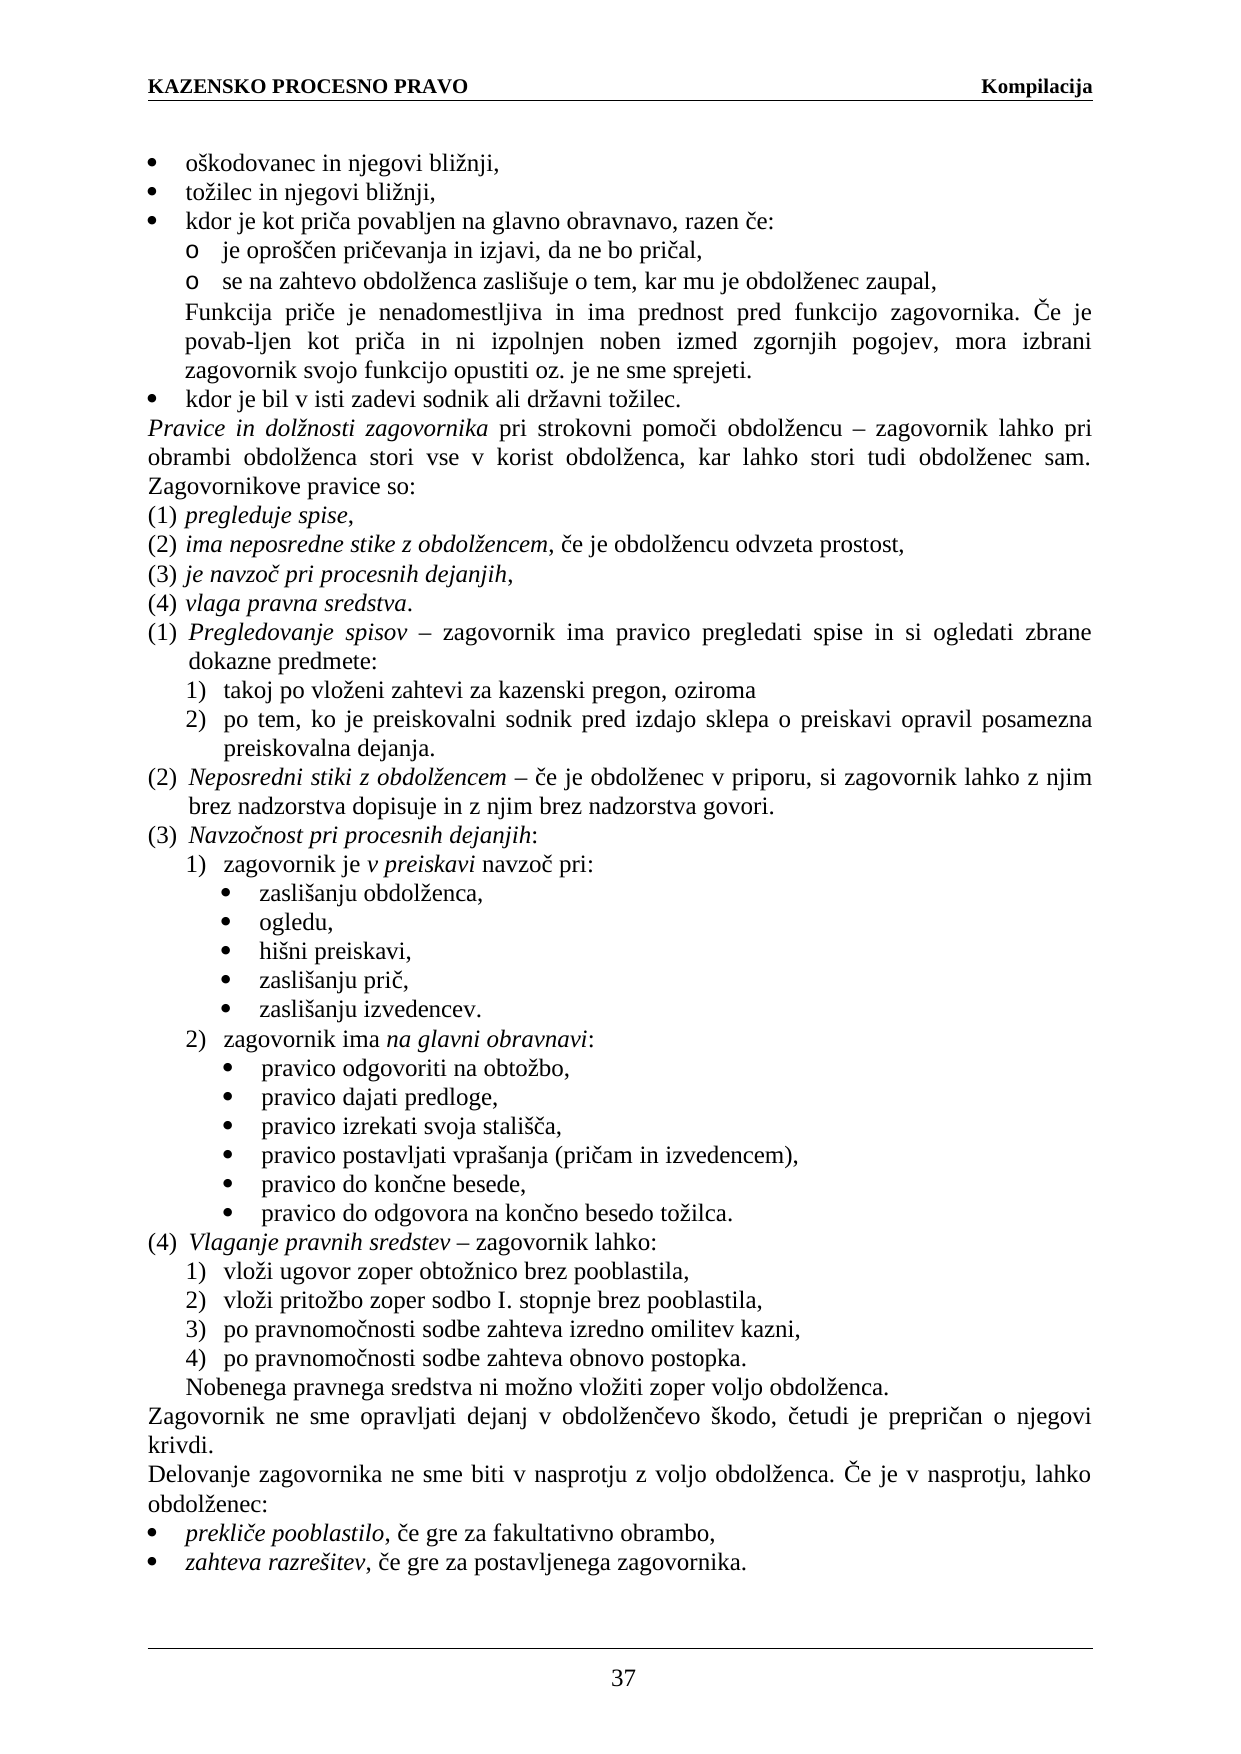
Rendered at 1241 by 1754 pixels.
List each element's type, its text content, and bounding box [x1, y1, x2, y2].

list se na zahtevo obdolženca zaslišuje o tem, kar mu je obdolženec zaupal, [184, 266, 1093, 297]
text Pravice in dolžnosti zagovornika pri strokovni pomoči obdolžencu – zagovornik lahko pri obrambi obdolženca stori vse v korist obdolženca, kar lahko stori tudi obdolženec sam. Zagovornikove pravice so: [148, 413, 1093, 500]
list pravico postavljati vprašanja (pričam in izvedencem), [223, 1140, 1093, 1169]
text Nobenega pravnega sredstva ni možno vložiti zoper voljo obdolženca. [185, 1372, 1093, 1401]
text Funkcija priče je nenadomestljiva in ima prednost pred funkcijo zagovornika. Če je povab-ljen kot priča in ni izpolnjen noben izmed zgornjih pogojev, mora izbrani zagovornik svojo funkcijo opustiti oz. je ne sme sprejeti. [184, 297, 1093, 384]
list takoj po vloženi zahtevi za kazenski pregon, oziroma [185, 675, 1093, 704]
list po tem, ko je preiskovalni sodnik pred izdajo sklepa o preiskavi opravil posamezna preiskovalna dejanja. [185, 704, 1093, 762]
list zaslišanju prič, [221, 965, 1093, 994]
list pravico dajati predloge, [223, 1082, 1093, 1111]
list pravico do odgovora na končno besedo tožilca. [223, 1198, 1093, 1227]
list pravico odgovoriti na obtožbo, [223, 1052, 1093, 1082]
list zagovornik je v preiskavi navzoč pri: [185, 849, 1093, 878]
list pravico izrekati svoja stališča, [223, 1111, 1093, 1140]
list pravico do končne besede, [223, 1169, 1093, 1198]
list kdor je kot priča povabljen na glavno obravnavo, razen če: [148, 206, 1093, 235]
list vloži pritožbo zoper sodbo I. stopnje brez pooblastila, [185, 1285, 1093, 1314]
list Vlaganje pravnih sredstev – zagovornik lahko: [148, 1227, 1093, 1256]
list prekliče pooblastilo, če gre za fakultativno obrambo, [148, 1517, 1093, 1547]
list po pravnomočnosti sodbe zahteva obnovo postopka. [185, 1343, 1093, 1372]
list ogledu, [221, 907, 1093, 936]
list zahteva razrešitev, če gre za postavljenega zagovornika. [148, 1547, 1093, 1576]
list Navzočnost pri procesnih dejanjih: [148, 820, 1093, 849]
list je oproščen pričevanja in izjavi, da ne bo pričal, [184, 235, 1093, 266]
list zaslišanju izvedencev. [221, 994, 1093, 1023]
list kdor je bil v isti zadevi sodnik ali državni tožilec. [148, 384, 1093, 413]
list tožilec in njegovi bližnji, [148, 177, 1093, 206]
list zaslišanju obdolženca, [221, 878, 1093, 907]
list ima neposredne stike z obdolžencem, če je obdolžencu odvzeta prostost, [148, 529, 1093, 558]
text Zagovornik ne sme opravljati dejanj v obdolženčevo škodo, četudi je prepričan o njegovi krivdi. [148, 1401, 1093, 1459]
list Neposredni stiki z obdolžencem – če je obdolženec v priporu, si zagovornik lahko z njim brez nadzorstva dopisuje in z njim brez nadzorstva govori. [148, 762, 1093, 820]
list zagovornik ima na glavni obravnavi: [185, 1023, 1093, 1052]
list vloži ugovor zoper obtožnico brez pooblastila, [185, 1256, 1093, 1285]
list Pregledovanje spisov – zagovornik ima pravico pregledati spise in si ogledati zbrane dokazne predmete: [148, 617, 1093, 675]
list oškodovanec in njegovi bližnji, [148, 148, 1093, 177]
list pregleduje spise, [148, 500, 1093, 529]
text Delovanje zagovornika ne sme biti v nasprotju z voljo obdolženca. Če je v nasprotju, lahko obdolženec: [148, 1459, 1093, 1517]
list po pravnomočnosti sodbe zahteva izredno omilitev kazni, [185, 1314, 1093, 1343]
list je navzoč pri procesnih dejanjih, [148, 558, 1093, 587]
list hišni preiskavi, [221, 936, 1093, 965]
list vlaga pravna sredstva. [148, 587, 1093, 617]
